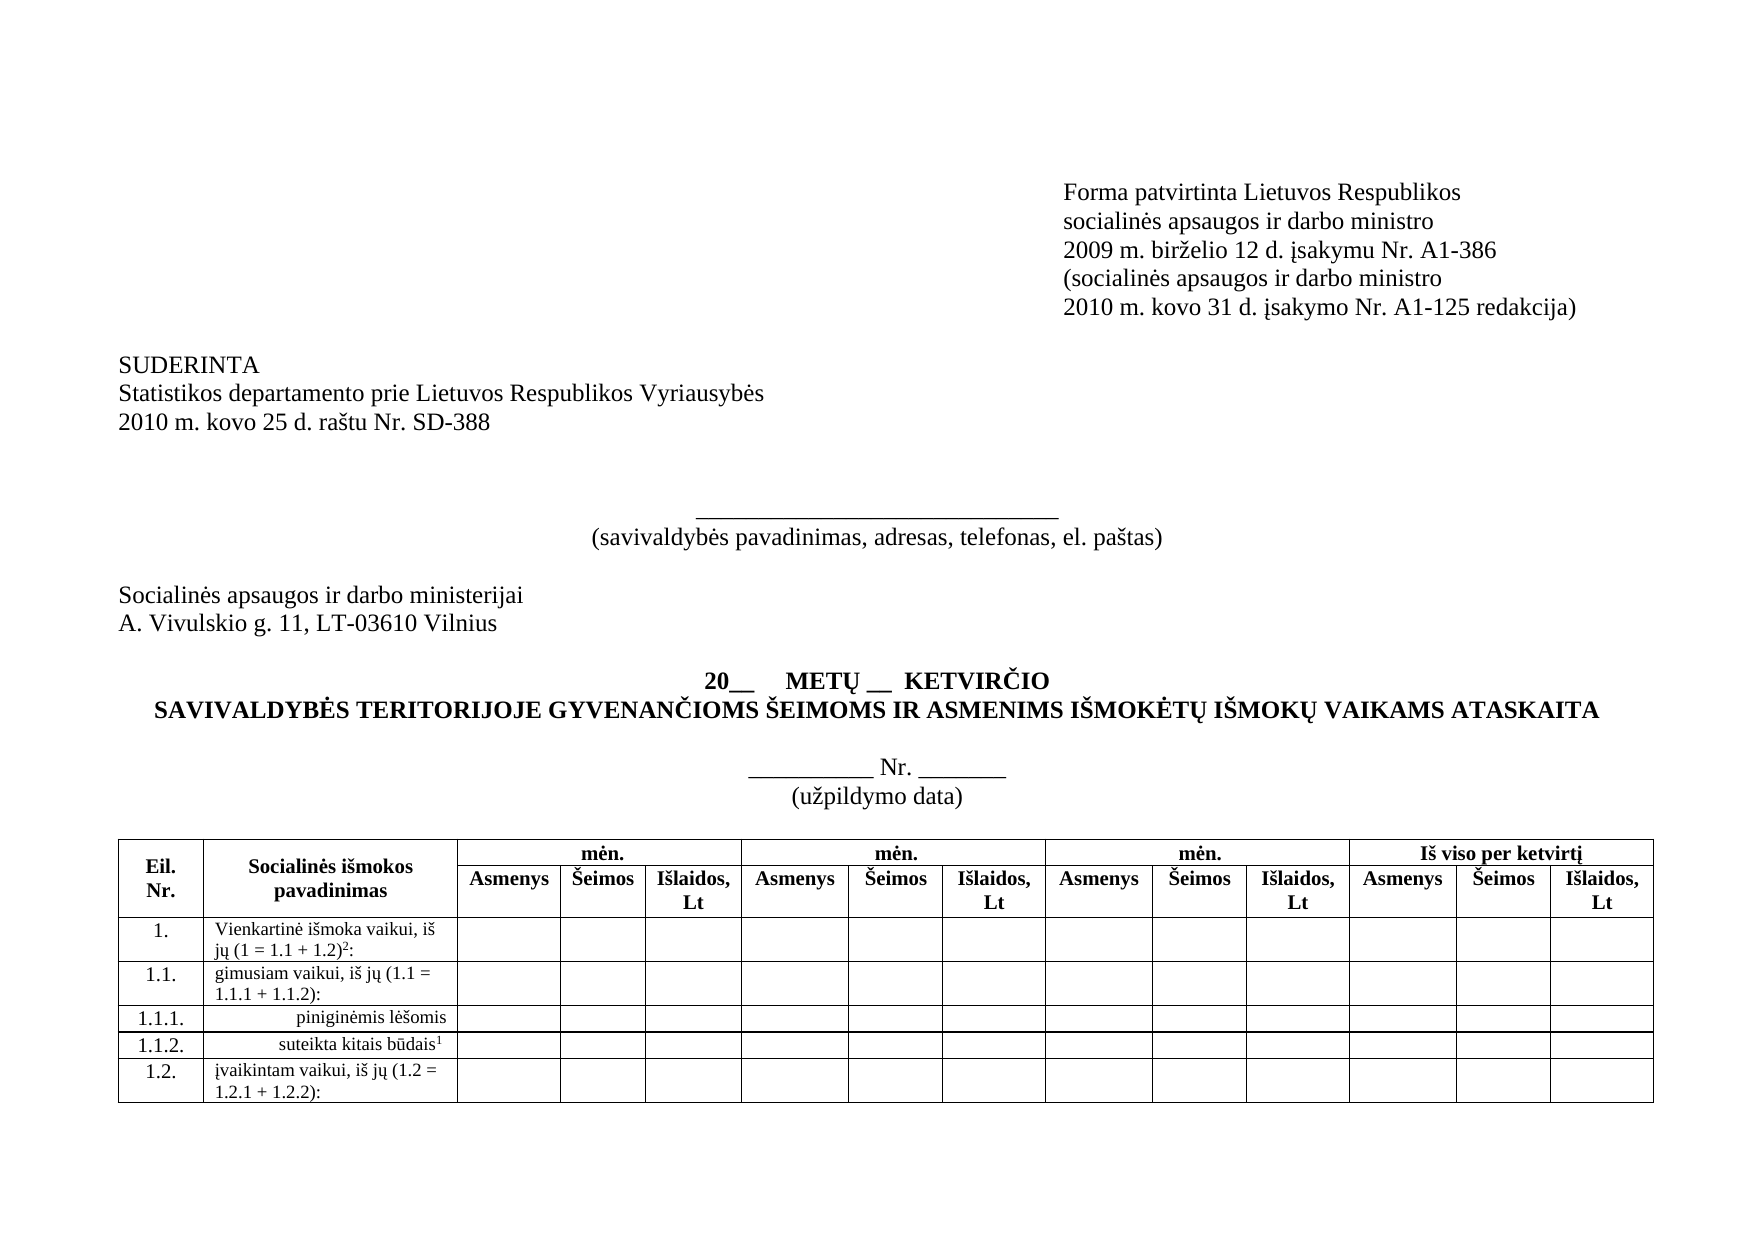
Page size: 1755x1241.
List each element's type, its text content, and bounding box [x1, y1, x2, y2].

table_cell [1247, 962, 1349, 1005]
table_header mėn. [1046, 840, 1349, 865]
text 20__ METŲ __ KETVIRČIO [118, 666, 1636, 695]
table_cell 1.1.1. [119, 1006, 203, 1031]
table_cell [1247, 1033, 1349, 1058]
text socialinės apsaugos ir darbo ministro [1063, 206, 1636, 235]
table_cell [943, 962, 1045, 1005]
table_cell [1046, 1033, 1152, 1058]
table_cell [561, 918, 645, 961]
table_cell Išlaidos, Lt [1247, 866, 1349, 917]
table_cell [849, 962, 942, 1005]
table_cell Asmenys [742, 866, 848, 917]
table_cell [849, 1006, 942, 1031]
table_cell [1551, 1059, 1653, 1102]
table_cell [742, 918, 848, 961]
text Statistikos departamento prie Lietuvos Respublikos Vyriausybės [118, 378, 1636, 407]
text _____________________________ [118, 493, 1636, 522]
table_cell [943, 1033, 1045, 1058]
table_cell [458, 918, 560, 961]
text (socialinės apsaugos ir darbo ministro [1063, 263, 1636, 292]
text Forma patvirtinta Lietuvos Respublikos [1063, 177, 1636, 206]
text (savivaldybės pavadinimas, adresas, telefonas, el. paštas) [118, 522, 1636, 551]
table_cell [1551, 1006, 1653, 1031]
table_cell [943, 1006, 1045, 1031]
table_cell Šeimos [561, 866, 645, 917]
table_cell Išlaidos, Lt [646, 866, 741, 917]
table_cell [458, 1006, 560, 1031]
table_cell [943, 918, 1045, 961]
table_cell [458, 1059, 560, 1102]
table_cell [742, 1006, 848, 1031]
table_cell [1457, 1059, 1550, 1102]
table_cell [561, 1059, 645, 1102]
table_cell [1457, 962, 1550, 1005]
table_header Eil. Nr. [119, 840, 203, 917]
table_cell [742, 1059, 848, 1102]
table_cell [1350, 1006, 1456, 1031]
table_cell Vienkartinė išmoka vaikui, iš jų (1 = 1.1 + 1.2)2: [204, 918, 457, 961]
table_cell [1350, 1059, 1456, 1102]
table_cell Asmenys [1350, 866, 1456, 917]
table_cell [1046, 1059, 1152, 1102]
table_cell [849, 1059, 942, 1102]
table_cell [1247, 918, 1349, 961]
table_cell [1551, 962, 1653, 1005]
table_cell [742, 1033, 848, 1058]
table_cell Asmenys [1046, 866, 1152, 917]
table_cell [646, 1006, 741, 1031]
table_cell [646, 918, 741, 961]
table_cell [1350, 962, 1456, 1005]
table_cell [561, 962, 645, 1005]
table_cell 1.2. [119, 1059, 203, 1102]
table_cell [1153, 918, 1246, 961]
table_cell [1457, 1006, 1550, 1031]
table_cell Išlaidos, Lt [943, 866, 1045, 917]
table_cell [646, 1059, 741, 1102]
table_cell [561, 1033, 645, 1058]
table_cell [849, 1033, 942, 1058]
text (užpildymo data) [118, 781, 1636, 810]
table_cell Šeimos [849, 866, 942, 917]
table_header mėn. [742, 840, 1045, 865]
table_cell [1046, 962, 1152, 1005]
table_cell [1457, 1033, 1550, 1058]
table_cell [1046, 1006, 1152, 1031]
table_cell [646, 962, 741, 1005]
table_cell [646, 1033, 741, 1058]
table_cell [458, 1033, 560, 1058]
table_cell gimusiam vaikui, iš jų (1.1 = 1.1.1 + 1.1.2): [204, 962, 457, 1005]
table_cell [1457, 918, 1550, 961]
table_cell 1.1. [119, 962, 203, 1005]
table_cell 1.1.2. [119, 1033, 203, 1058]
table_cell [742, 962, 848, 1005]
table_cell [561, 1006, 645, 1031]
text __________ Nr. _______ [118, 752, 1636, 781]
table_header mėn. [458, 840, 741, 865]
table_cell 1. [119, 918, 203, 961]
table_header Socialinės išmokos pavadinimas [204, 840, 457, 917]
table_cell [1551, 1033, 1653, 1058]
text 2010 m. kovo 25 d. raštu Nr. SD-388 [118, 407, 1636, 436]
table_cell [943, 1059, 1045, 1102]
table_cell [1046, 918, 1152, 961]
text Socialinės apsaugos ir darbo ministerijai [118, 580, 1636, 608]
table_cell [1247, 1059, 1349, 1102]
table_cell [1350, 918, 1456, 961]
text 2009 m. birželio 12 d. įsakymu Nr. A1-386 [1063, 235, 1636, 263]
table_cell [458, 962, 560, 1005]
table_cell Šeimos [1457, 866, 1550, 917]
table_cell [1153, 1033, 1246, 1058]
table_cell piniginėmis lėšomis [204, 1006, 457, 1031]
table_cell Išlaidos, Lt [1551, 866, 1653, 917]
table_cell įvaikintam vaikui, iš jų (1.2 = 1.2.1 + 1.2.2): [204, 1059, 457, 1102]
text 2010 m. kovo 31 d. įsakymo Nr. A1-125 redakcija) [1063, 292, 1636, 321]
table_cell suteikta kitais būdais1 [204, 1033, 457, 1058]
table_cell [1153, 962, 1246, 1005]
table_cell [1153, 1059, 1246, 1102]
table_cell [1551, 918, 1653, 961]
text A. Vivulskio g. 11, LT-03610 Vilnius [118, 608, 1636, 637]
text SAVIVALDYBĖS TERITORIJOJE GYVENANČIOMS ŠEIMOMS IR ASMENIMS IŠMOKĖTŲ IŠMOKŲ VAIKAMS ATASKAITA [118, 695, 1636, 723]
table_cell [1350, 1033, 1456, 1058]
table_cell [1247, 1006, 1349, 1031]
table_cell Šeimos [1153, 866, 1246, 917]
text SUDERINTA [118, 350, 1636, 378]
table_header Iš viso per ketvirtį [1350, 840, 1653, 865]
table_cell [1153, 1006, 1246, 1031]
table_cell [849, 918, 942, 961]
table_cell Asmenys [458, 866, 560, 917]
